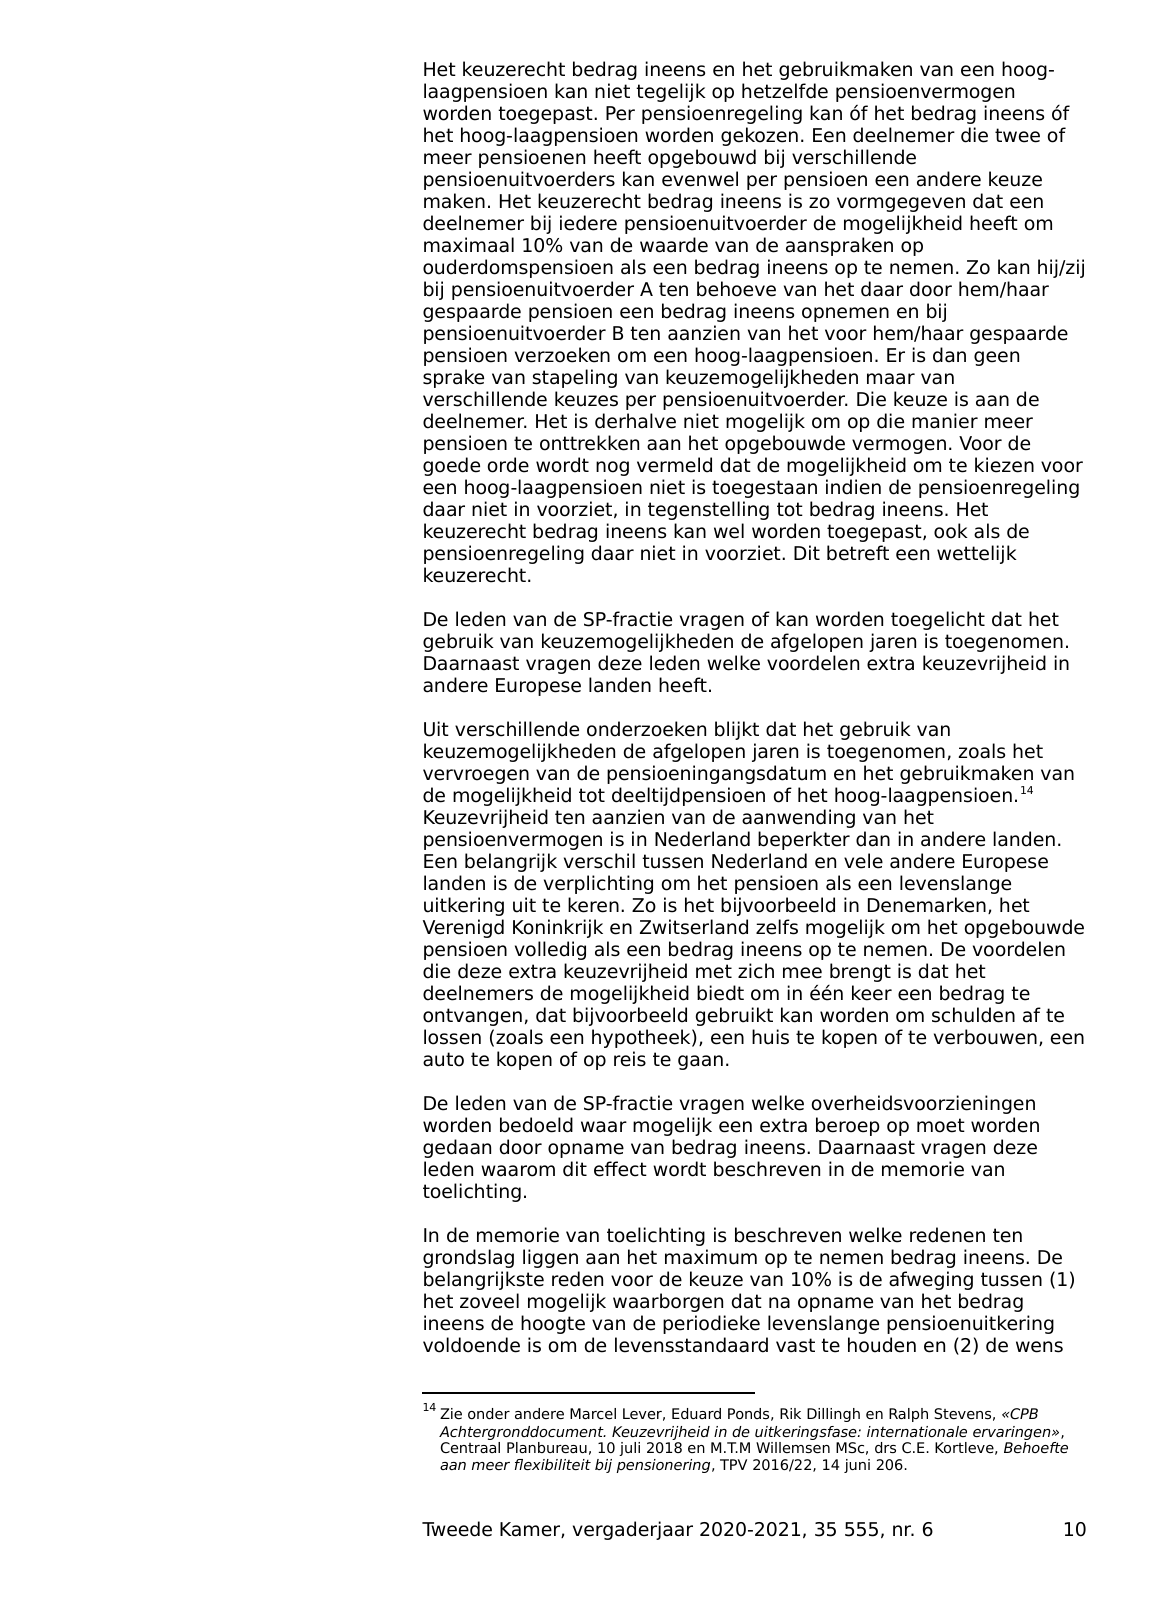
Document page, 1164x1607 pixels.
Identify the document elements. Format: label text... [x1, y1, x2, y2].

text In de memorie van toelichting is beschreven welke redenen ten grondslag liggen aan het maximum op te nemen bedrag ineens. De belangrijkste reden voor de keuze van 10% is de afweging tussen (1) het zoveel mogelijk waarborgen dat na opname van het bedrag ineens de hoogte van de periodieke levenslange pensioenuitkering voldoende is om de levensstandaard vast te houden en (2) de wens [422, 1225, 1087, 1357]
text Uit verschillende onderzoeken blijkt dat het gebruik van keuzemogelijkheden de afgelopen jaren is toegenomen, zoals het vervroegen van de pensioeningangsdatum en het gebruikmaken van de mogelijkheid tot deeltijdpensioen of het hoog-laagpensioen. Keuzevrijheid ten aanzien van de aanwending van het pensioenvermogen is in Nederland beperkter dan in andere landen. Een belangrijk verschil tussen Nederland en vele andere Europese landen is de verplichting om het pensioen als een levenslange uitkering uit te keren. Zo is het bijvoorbeeld in Denemarken, het Verenigd Koninkrijk en Zwitserland zelfs mogelijk om het opgebouwde pensioen volledig als een bedrag ineens op te nemen. De voordelen die deze extra keuzevrijheid met zich mee brengt is dat het deelnemers de mogelijkheid biedt om in één keer een bedrag te ontvangen, dat bijvoorbeeld gebruikt kan worden om schulden af te lossen (zoals een hypotheek), een huis te kopen of te verbouwen, een auto te kopen of op reis te gaan. [422, 719, 1087, 1071]
text De leden van de SP-fractie vragen welke overheidsvoorzieningen worden bedoeld waar mogelijk een extra beroep op moet worden gedaan door opname van bedrag ineens. Daarnaast vragen deze leden waarom dit effect wordt beschreven in de memorie van toelichting. [422, 1093, 1087, 1203]
text De leden van de SP-fractie vragen of kan worden toegelicht dat het gebruik van keuzemogelijkheden de afgelopen jaren is toegenomen. Daarnaast vragen deze leden welke voordelen extra keuzevrijheid in andere Europese landen heeft. [422, 609, 1087, 697]
text Het keuzerecht bedrag ineens en het gebruikmaken van een hoog-laagpensioen kan niet tegelijk op hetzelfde pensioenvermogen worden toegepast. Per pensioenregeling kan óf het bedrag ineens óf het hoog-laagpensioen worden gekozen. Een deelnemer die twee of meer pensioenen heeft opgebouwd bij verschillende pensioenuitvoerders kan evenwel per pensioen een andere keuze maken. Het keuzerecht bedrag ineens is zo vormgegeven dat een deelnemer bij iedere pensioenuitvoerder de mogelijkheid heeft om maximaal 10% van de waarde van de aanspraken op ouderdomspensioen als een bedrag ineens op te nemen. Zo kan hij/zij bij pensioenuitvoerder A ten behoeve van het daar door hem/haar gespaarde pensioen een bedrag ineens opnemen en bij pensioenuitvoerder B ten aanzien van het voor hem/haar gespaarde pensioen verzoeken om een hoog-laagpensioen. Er is dan geen sprake van stapeling van keuzemogelijkheden maar van verschillende keuzes per pensioenuitvoerder. Die keuze is aan de deelnemer. Het is derhalve niet mogelijk om op die manier meer pensioen te onttrekken aan het opgebouwde vermogen. Voor de goede orde wordt nog vermeld dat de mogelijkheid om te kiezen voor een hoog-laagpensioen niet is toegestaan indien de pensioenregeling daar niet in voorziet, in tegenstelling tot bedrag ineens. Het keuzerecht bedrag ineens kan wel worden toegepast, ook als de pensioenregeling daar niet in voorziet. Dit betreft een wettelijk keuzerecht. [422, 59, 1087, 587]
text Zie onder andere Marcel Lever, Eduard Ponds, Rik Dillingh en Ralph Stevens, «CPB Achtergronddocument. Keuzevrijheid in de uitkeringsfase: internationale ervaringen», Centraal Planbureau, 10 juli 2018 en M.T.M Willemsen MSc, drs C.E. Kortleve, Behoefte aan meer flexibiliteit bij pensionering, TPV 2016/22, 14 juni 206. [422, 1402, 1087, 1474]
